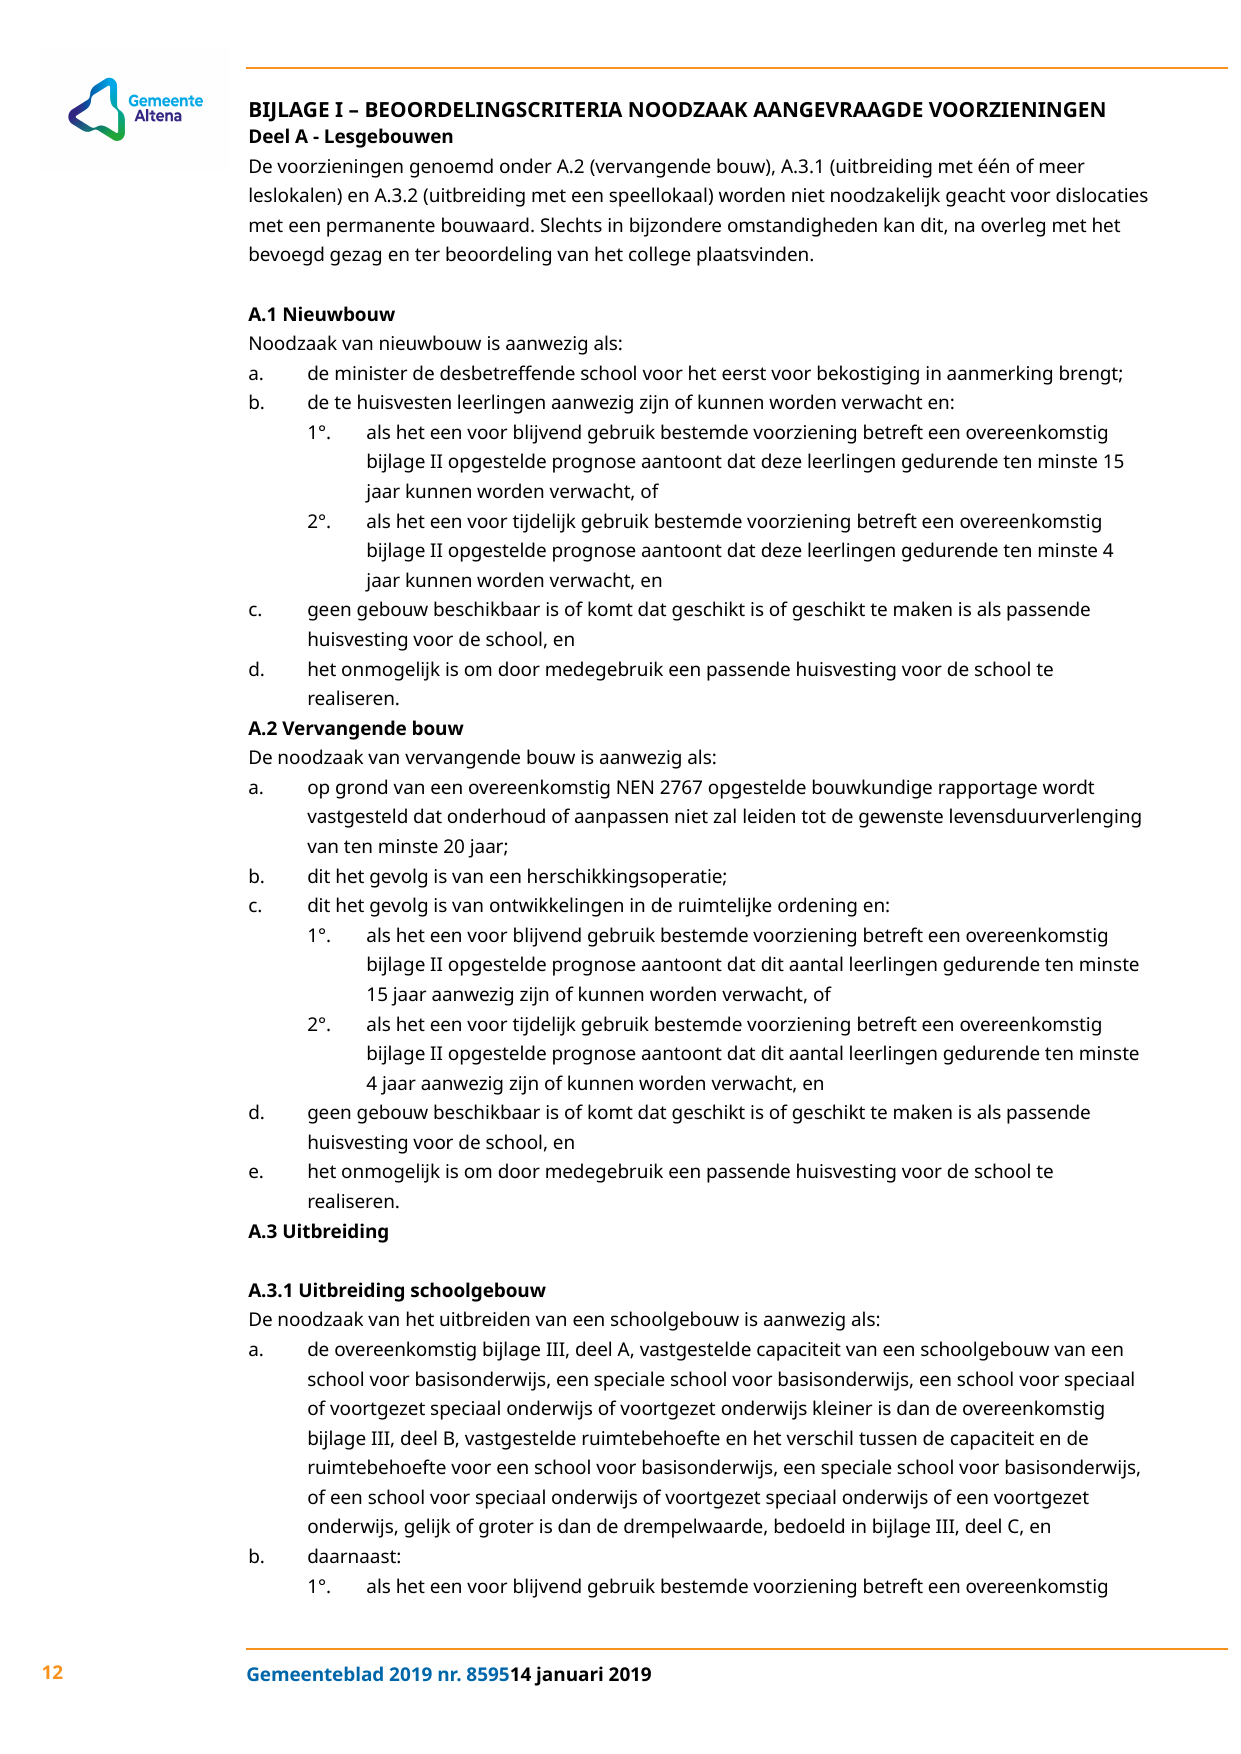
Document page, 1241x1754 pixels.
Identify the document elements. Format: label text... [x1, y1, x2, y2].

text BIJLAGE I – BEOORDELINGSCRITERIA NOODZAAK AANGEVRAAGDE VOORZIENINGEN [248, 95, 1152, 123]
picture [41, 47, 231, 172]
text A.3.1 Uitbreiding schoolgebouw [248, 1277, 1152, 1303]
list als het een voor blijvend gebruik bestemde voorziening betreft een overeenkomstig bijlage II opgestelde prognose aantoont dat deze leerlingen gedurende ten minste 15 jaar kunnen worden verwacht, of [307, 419, 1152, 504]
text Deel A - Lesgebouwen [248, 123, 1152, 149]
list geen gebouw beschikbaar is of komt dat geschikt is of geschikt te maken is als passende huisvesting voor de school, en [248, 1099, 1152, 1155]
list het onmogelijk is om door medegebruik een passende huisvesting voor de school te realiseren. [248, 656, 1152, 711]
list het onmogelijk is om door medegebruik een passende huisvesting voor de school te realiseren. [248, 1159, 1152, 1214]
text A.1 Nieuwbouw [248, 301, 1152, 327]
text De noodzaak van het uitbreiden van een schoolgebouw is aanwezig als: [248, 1307, 1152, 1332]
list de minister de desbetreffende school voor het eerst voor bekostiging in aanmerking brengt; [248, 360, 1152, 386]
text A.3 Uitbreiding [248, 1218, 1152, 1244]
list als het een voor tijdelijk gebruik bestemde voorziening betreft een overeenkomstig bijlage II opgestelde prognose aantoont dat deze leerlingen gedurende ten minste 4 jaar kunnen worden verwacht, en [307, 508, 1152, 593]
text A.2 Vervangende bouw [248, 715, 1152, 741]
list als het een voor tijdelijk gebruik bestemde voorziening betreft een overeenkomstig bijlage II opgestelde prognose aantoont dat dit aantal leerlingen gedurende ten minste 4 jaar aanwezig zijn of kunnen worden verwacht, en [307, 1011, 1152, 1096]
list dit het gevolg is van een herschikkingsoperatie; [248, 863, 1152, 889]
list geen gebouw beschikbaar is of komt dat geschikt is of geschikt te maken is als passende huisvesting voor de school, en [248, 597, 1152, 652]
text De noodzaak van vervangende bouw is aanwezig als: [248, 744, 1152, 770]
list dit het gevolg is van ontwikkelingen in de ruimtelijke ordening en: [248, 892, 1152, 918]
list op grond van een overeenkomstig NEN 2767 opgestelde bouwkundige rapportage wordt vastgesteld dat onderhoud of aanpassen niet zal leiden tot de gewenste levensduurverlenging van ten minste 20 jaar; [248, 774, 1152, 859]
text De voorzieningen genoemd onder A.2 (vervangende bouw), A.3.1 (uitbreiding met één of meer leslokalen) en A.3.2 (uitbreiding met een speellokaal) worden niet noodzakelijk geacht voor dislocaties met een permanente bouwaard. Slechts in bijzondere omstandigheden kan dit, na overleg met het bevoegd gezag en ter beoordeling van het college plaatsvinden. [248, 153, 1152, 267]
list daarnaast: [248, 1543, 1152, 1569]
list de te huisvesten leerlingen aanwezig zijn of kunnen worden verwacht en: [248, 389, 1152, 415]
list de overeenkomstig bijlage III, deel A, vastgestelde capaciteit van een schoolgebouw van een school voor basisonderwijs, een speciale school voor basisonderwijs, een school voor speciaal of voortgezet speciaal onderwijs of voortgezet onderwijs kleiner is dan de overeenkomstig bijlage III, deel B, vastgestelde ruimtebehoefte en het verschil tussen de capaciteit en de ruimtebehoefte voor een school voor basisonderwijs, een speciale school voor basisonderwijs, of een school voor speciaal onderwijs of voortgezet speciaal onderwijs of een voortgezet onderwijs, gelijk of groter is dan de drempelwaarde, bedoeld in bijlage III, deel C, en [248, 1336, 1152, 1539]
list als het een voor blijvend gebruik bestemde voorziening betreft een overeenkomstig [307, 1573, 1152, 1599]
text Noodzaak van nieuwbouw is aanwezig als: [248, 330, 1152, 356]
list als het een voor blijvend gebruik bestemde voorziening betreft een overeenkomstig bijlage II opgestelde prognose aantoont dat dit aantal leerlingen gedurende ten minste 15 jaar aanwezig zijn of kunnen worden verwacht, of [307, 922, 1152, 1007]
